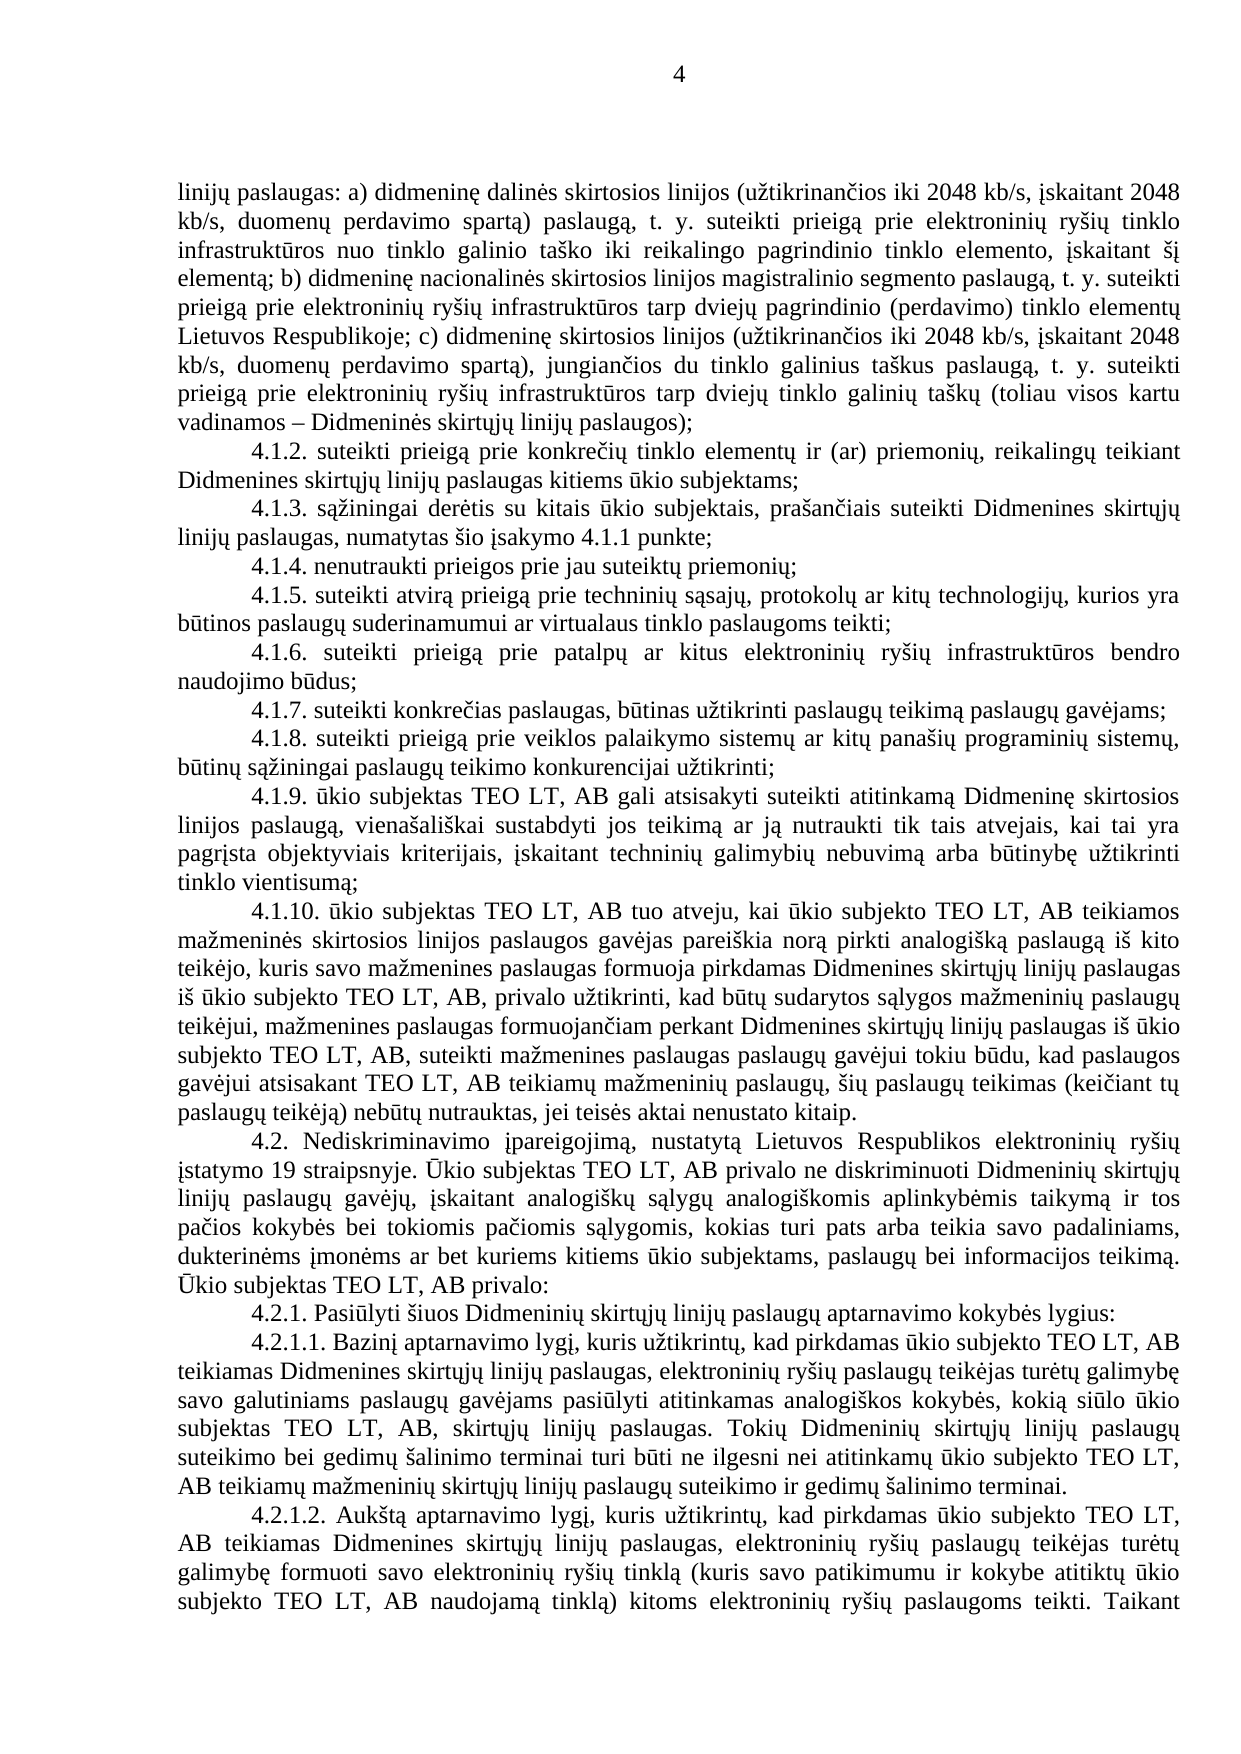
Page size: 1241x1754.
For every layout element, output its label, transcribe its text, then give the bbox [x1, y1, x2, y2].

text 4.2.1.1. Bazinį aptarnavimo lygį, kuris užtikrintų, kad pirkdamas ūkio subjekto TEO LT, AB teikiamas Didmenines skirtųjų linijų paslaugas, elektroninių ryšių paslaugų teikėjas turėtų galimybę savo galutiniams paslaugų gavėjams pasiūlyti atitinkamas analogiškos kokybės, kokią siūlo ūkio subjektas TEO LT, AB, skirtųjų linijų paslaugas. Tokių Didmeninių skirtųjų linijų paslaugų suteikimo bei gedimų šalinimo terminai turi būti ne ilgesni nei atitinkamų ūkio subjekto TEO LT, AB teikiamų mažmeninių skirtųjų linijų paslaugų suteikimo ir gedimų šalinimo terminai. [177, 1327, 1181, 1500]
text 4.1.10. ūkio subjektas TEO LT, AB tuo atveju, kai ūkio subjekto TEO LT, AB teikiamos mažmeninės skirtosios linijos paslaugos gavėjas pareiškia norą pirkti analogišką paslaugą iš kito teikėjo, kuris savo mažmenines paslaugas formuoja pirkdamas Didmenines skirtųjų linijų paslaugas iš ūkio subjekto TEO LT, AB, privalo užtikrinti, kad būtų sudarytos sąlygos mažmeninių paslaugų teikėjui, mažmenines paslaugas formuojančiam perkant Didmenines skirtųjų linijų paslaugas iš ūkio subjekto TEO LT, AB, suteikti mažmenines paslaugas paslaugų gavėjui tokiu būdu, kad paslaugos gavėjui atsisakant TEO LT, AB teikiamų mažmeninių paslaugų, šių paslaugų teikimas (keičiant tų paslaugų teikėją) nebūtų nutrauktas, jei teisės aktai nenustato kitaip. [177, 896, 1181, 1126]
text linijų paslaugas: a) didmeninę dalinės skirtosios linijos (užtikrinančios iki 2048 kb/s, įskaitant 2048 kb/s, duomenų perdavimo spartą) paslaugą, t. y. suteikti prieigą prie elektroninių ryšių tinklo infrastruktūros nuo tinklo galinio taško iki reikalingo pagrindinio tinklo elemento, įskaitant šį elementą; b) didmeninę nacionalinės skirtosios linijos magistralinio segmento paslaugą, t. y. suteikti prieigą prie elektroninių ryšių infrastruktūros tarp dviejų pagrindinio (perdavimo) tinklo elementų Lietuvos Respublikoje; c) didmeninę skirtosios linijos (užtikrinančios iki 2048 kb/s, įskaitant 2048 kb/s, duomenų perdavimo spartą), jungiančios du tinklo galinius taškus paslaugą, t. y. suteikti prieigą prie elektroninių ryšių infrastruktūros tarp dviejų tinklo galinių taškų (toliau visos kartu vadinamos – Didmeninės skirtųjų linijų paslaugos); [177, 177, 1181, 436]
text 4.1.2. suteikti prieigą prie konkrečių tinklo elementų ir (ar) priemonių, reikalingų teikiant Didmenines skirtųjų linijų paslaugas kitiems ūkio subjektams; [177, 436, 1181, 493]
text 4.1.4. nenutraukti prieigos prie jau suteiktų priemonių; [177, 551, 1181, 580]
text 4.1.3. sąžiningai derėtis su kitais ūkio subjektais, prašančiais suteikti Didmenines skirtųjų linijų paslaugas, numatytas šio įsakymo 4.1.1 punkte; [177, 493, 1181, 551]
text 4.2.1. Pasiūlyti šiuos Didmeninių skirtųjų linijų paslaugų aptarnavimo kokybės lygius: [177, 1298, 1181, 1327]
text 4.1.6. suteikti prieigą prie patalpų ar kitus elektroninių ryšių infrastruktūros bendro naudojimo būdus; [177, 637, 1181, 695]
text 4.2. Nediskriminavimo įpareigojimą, nustatytą Lietuvos Respublikos elektroninių ryšių įstatymo 19 straipsnyje. Ūkio subjektas TEO LT, AB privalo ne diskriminuoti Didmeninių skirtųjų linijų paslaugų gavėjų, įskaitant analogiškų sąlygų analogiškomis aplinkybėmis taikymą ir tos pačios kokybės bei tokiomis pačiomis sąlygomis, kokias turi pats arba teikia savo padaliniams, dukterinėms įmonėms ar bet kuriems kitiems ūkio subjektams, paslaugų bei informacijos teikimą. Ūkio subjektas TEO LT, AB privalo: [177, 1126, 1181, 1298]
text 4.2.1.2. Aukštą aptarnavimo lygį, kuris užtikrintų, kad pirkdamas ūkio subjekto TEO LT, AB teikiamas Didmenines skirtųjų linijų paslaugas, elektroninių ryšių paslaugų teikėjas turėtų galimybę formuoti savo elektroninių ryšių tinklą (kuris savo patikimumu ir kokybe atitiktų ūkio subjekto TEO LT, AB naudojamą tinklą) kitoms elektroninių ryšių paslaugoms teikti. Taikant [177, 1500, 1181, 1615]
text 4.1.8. suteikti prieigą prie veiklos palaikymo sistemų ar kitų panašių programinių sistemų, būtinų sąžiningai paslaugų teikimo konkurencijai užtikrinti; [177, 723, 1181, 781]
text 4.1.9. ūkio subjektas TEO LT, AB gali atsisakyti suteikti atitinkamą Didmeninę skirtosios linijos paslaugą, vienašališkai sustabdyti jos teikimą ar ją nutraukti tik tais atvejais, kai tai yra pagrįsta objektyviais kriterijais, įskaitant techninių galimybių nebuvimą arba būtinybę užtikrinti tinklo vientisumą; [177, 781, 1181, 896]
text 4.1.5. suteikti atvirą prieigą prie techninių sąsajų, protokolų ar kitų technologijų, kurios yra būtinos paslaugų suderinamumui ar virtualaus tinklo paslaugoms teikti; [177, 580, 1181, 637]
text 4.1.7. suteikti konkrečias paslaugas, būtinas užtikrinti paslaugų teikimą paslaugų gavėjams; [177, 695, 1181, 723]
